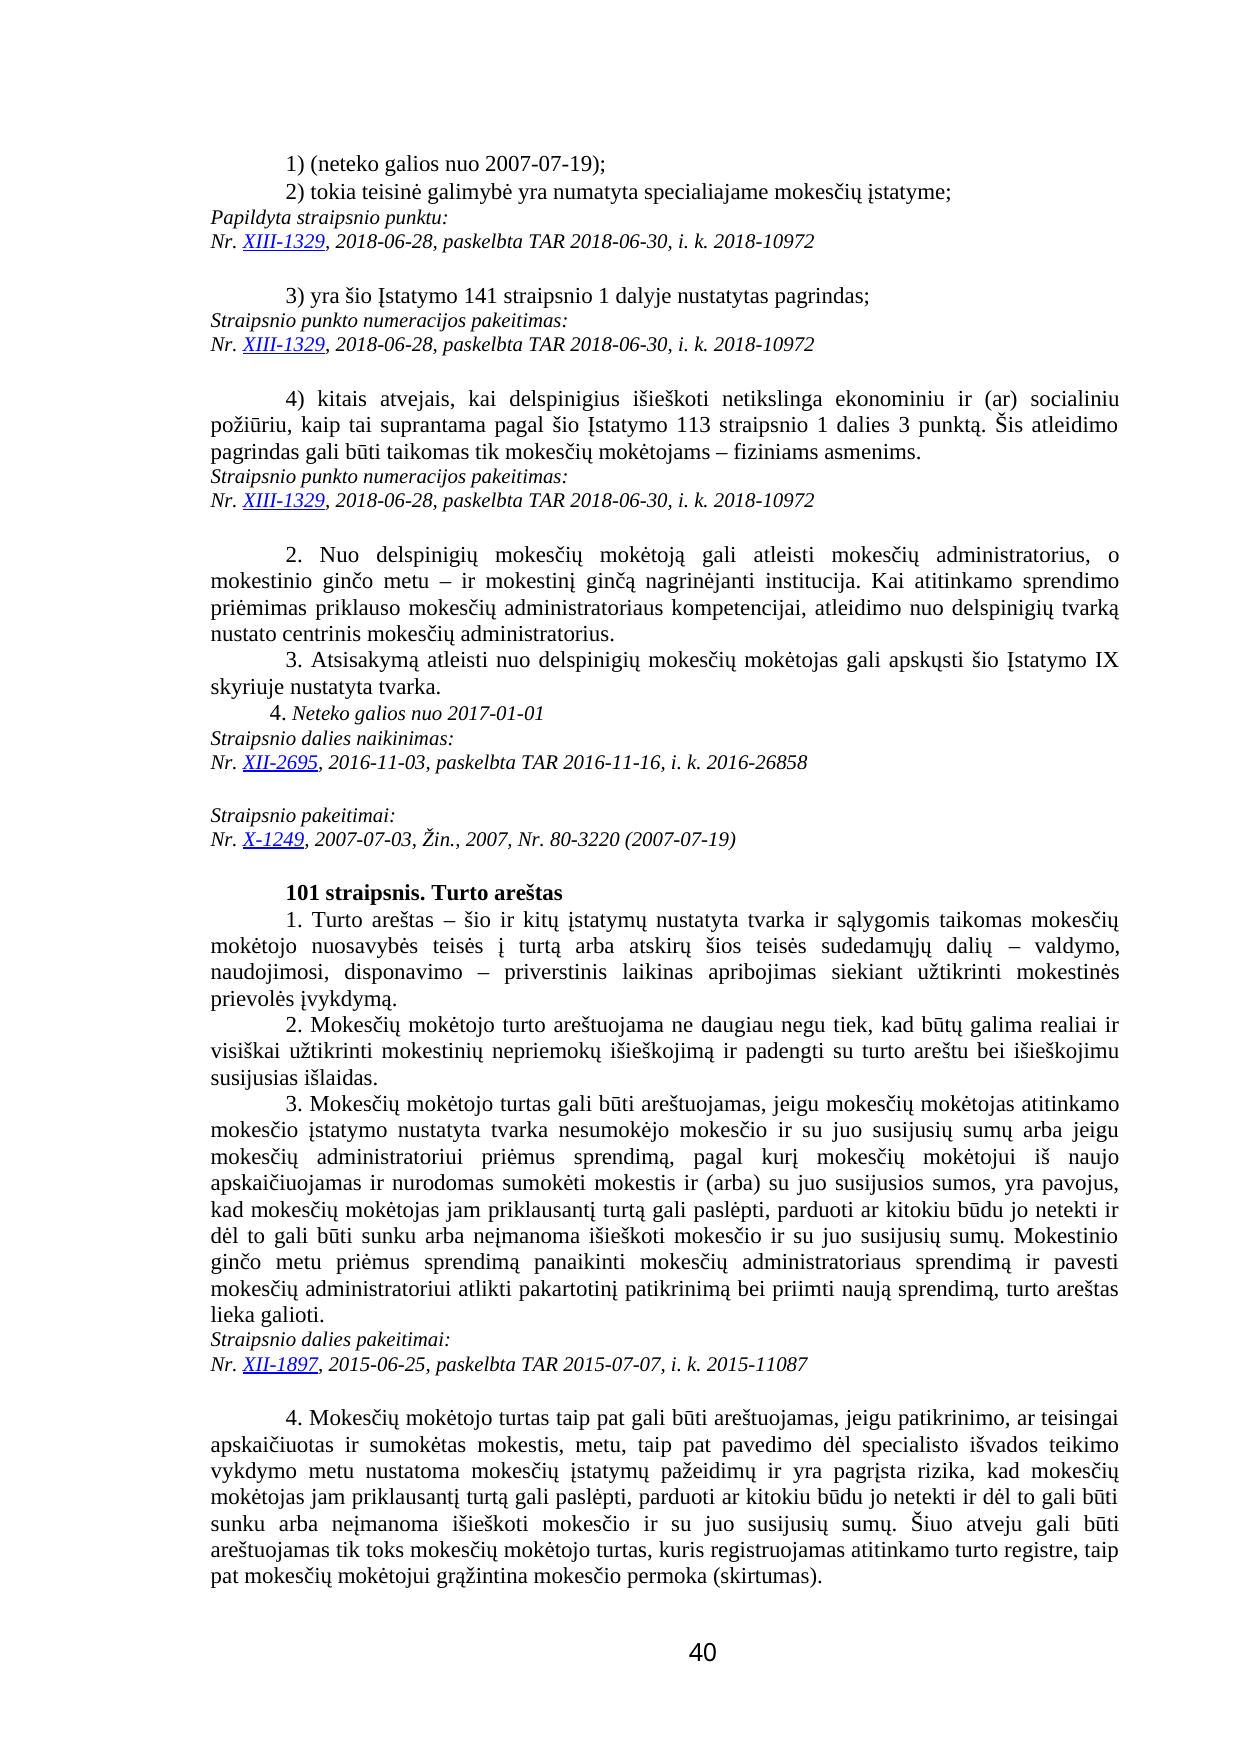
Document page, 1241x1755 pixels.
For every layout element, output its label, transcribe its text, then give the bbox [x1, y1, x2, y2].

text 3. Mokesčių mokėtojo turtas gali būti areštuojamas, jeigu mokesčių mokėtojas atitinkamo mokesčio įstatymo nustatyta tvarka nesumokėjo mokesčio ir su juo susijusių sumų arba jeigu mokesčių administratoriui priėmus sprendimą, pagal kurį mokesčių mokėtojui iš naujo apskaičiuojamas ir nurodomas sumokėti mokestis ir (arba) su juo susijusios sumos, yra pavojus, kad mokesčių mokėtojas jam priklausantį turtą gali paslėpti, parduoti ar kitokiu būdu jo netekti ir dėl to gali būti sunku arba neįmanoma išieškoti mokesčio ir su juo susijusių sumų. Mokestinio ginčo metu priėmus sprendimą panaikinti mokesčių administratoriaus sprendimą ir pavesti mokesčių administratoriui atlikti pakartotinį patikrinimą bei priimti naują sprendimą, turto areštas lieka galioti. [210, 1090, 1120, 1327]
text Nr. XII-2695, 2016-11-03, paskelbta TAR 2016-11-16, i. k. 2016-26858 [210, 750, 1120, 774]
text Straipsnio dalies pakeitimai: [210, 1327, 1120, 1351]
text 101 straipsnis. Turto areštas [210, 879, 1120, 906]
text Straipsnio dalies naikinimas: [210, 726, 1120, 750]
text Nr. X-1249, 2007-07-03, Žin., 2007, Nr. 80-3220 (2007-07-19) [210, 827, 1120, 851]
text Straipsnio punkto numeracijos pakeitimas: [210, 308, 1120, 332]
text 3. Atsisakymą atleisti nuo delspinigių mokesčių mokėtojas gali apskųsti šio Įstatymo IX skyriuje nustatyta tvarka. [210, 647, 1120, 699]
text 2. Mokesčių mokėtojo turto areštuojama ne daugiau negu tiek, kad būtų galima realiai ir visiškai užtikrinti mokestinių nepriemokų išieškojimą ir padengti su turto areštu bei išieškojimu susijusias išlaidas. [210, 1011, 1120, 1090]
text Nr. XII-1897, 2015-06-25, paskelbta TAR 2015-07-07, i. k. 2015-11087 [210, 1351, 1120, 1376]
text Papildyta straipsnio punktu: [210, 205, 1120, 229]
text Nr. XIII-1329, 2018-06-28, paskelbta TAR 2018-06-30, i. k. 2018-10972 [210, 488, 1120, 512]
text Nr. XIII-1329, 2018-06-28, paskelbta TAR 2018-06-30, i. k. 2018-10972 [210, 229, 1120, 253]
text 2. Nuo delspinigių mokesčių mokėtoją gali atleisti mokesčių administratorius, o mokestinio ginčo metu – ir mokestinį ginčą nagrinėjanti institucija. Kai atitinkamo sprendimo priėmimas priklauso mokesčių administratoriaus kompetencijai, atleidimo nuo delspinigių tvarką nustato centrinis mokesčių administratorius. [210, 541, 1120, 647]
text 2) tokia teisinė galimybė yra numatyta specialiajame mokesčių įstatyme; [210, 176, 1120, 205]
text 4) kitais atvejais, kai delspinigius išieškoti netikslinga ekonominiu ir (ar) socialiniu požiūriu, kaip tai suprantama pagal šio Įstatymo 113 straipsnio 1 dalies 3 punktą. Šis atleidimo pagrindas gali būti taikomas tik mokesčių mokėtojams – fiziniams asmenims. [210, 385, 1120, 464]
text Straipsnio punkto numeracijos pakeitimas: [210, 464, 1120, 488]
text Straipsnio pakeitimai: [210, 802, 1120, 827]
text 4. Neteko galios nuo 2017-01-01 [210, 699, 1120, 726]
text 4. Mokesčių mokėtojo turtas taip pat gali būti areštuojamas, jeigu patikrinimo, ar teisingai apskaičiuotas ir sumokėtas mokestis, metu, taip pat pavedimo dėl specialisto išvados teikimo vykdymo metu nustatoma mokesčių įstatymų pažeidimų ir yra pagrįsta rizika, kad mokesčių mokėtojas jam priklausantį turtą gali paslėpti, parduoti ar kitokiu būdu jo netekti ir dėl to gali būti sunku arba neįmanoma išieškoti mokesčio ir su juo susijusių sumų. Šiuo atveju gali būti areštuojamas tik toks mokesčių mokėtojo turtas, kuris registruojamas atitinkamo turto registre, taip pat mokesčių mokėtojui grąžintina mokesčio permoka (skirtumas). [210, 1404, 1120, 1589]
text 1) (neteko galios nuo 2007-07-19); [210, 150, 1120, 176]
text 1. Turto areštas – šio ir kitų įstatymų nustatyta tvarka ir sąlygomis taikomas mokesčių mokėtojo nuosavybės teisės į turtą arba atskirų šios teisės sudedamųjų dalių – valdymo, naudojimosi, disponavimo – priverstinis laikinas apribojimas siekiant užtikrinti mokestinės prievolės įvykdymą. [210, 906, 1120, 1011]
text Nr. XIII-1329, 2018-06-28, paskelbta TAR 2018-06-30, i. k. 2018-10972 [210, 332, 1120, 356]
text 3) yra šio Įstatymo 141 straipsnio 1 dalyje nustatytas pagrindas; [210, 282, 1120, 308]
